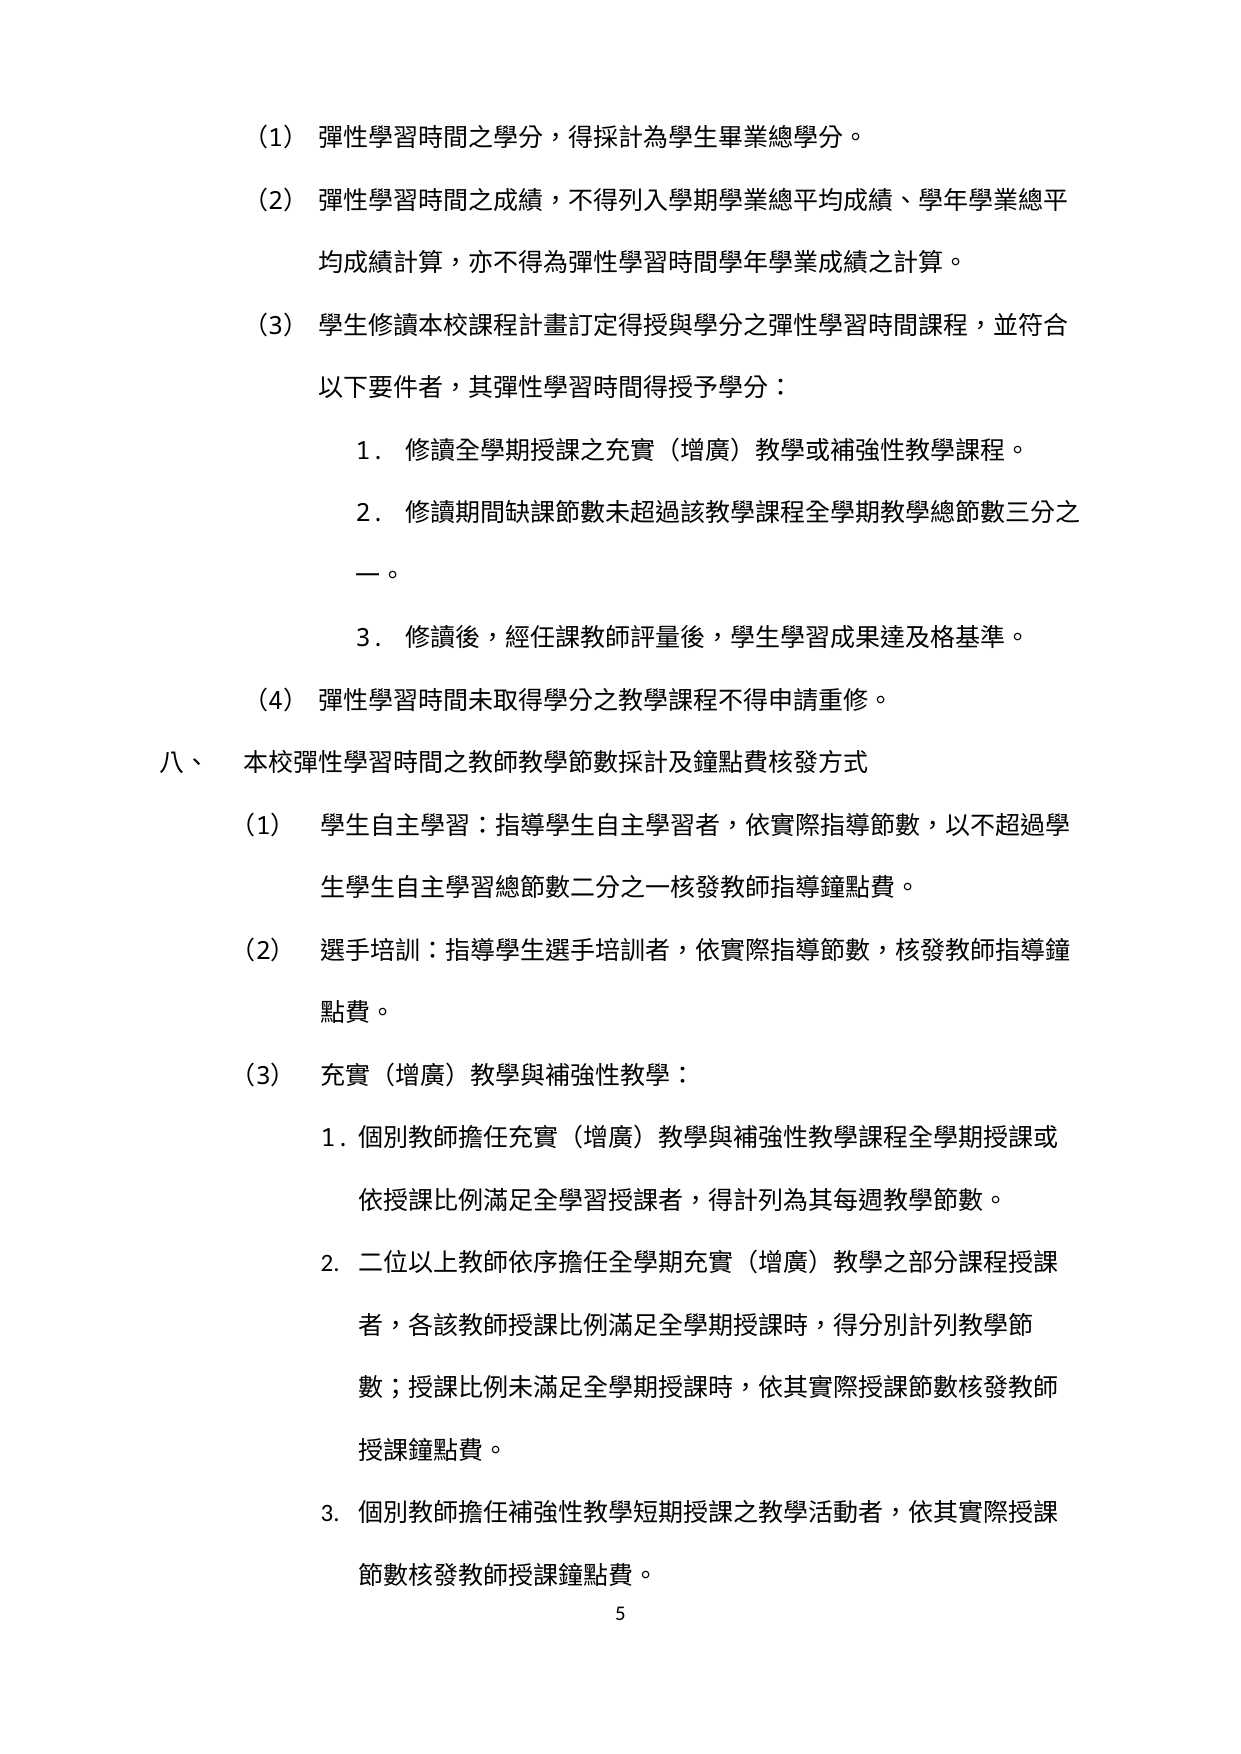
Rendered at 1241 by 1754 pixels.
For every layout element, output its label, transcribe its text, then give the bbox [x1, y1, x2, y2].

table_cell 彈性學習時間之學分，得採計為學生畢業總學分。 彈性學習時間之成績，不得列入學期學業總平均成績、學年學業總平均成績計算，亦不得為彈性學習時間學年學業成績之計算。 學生修讀本校課程計畫訂定得授與學分之彈性學習時間課程，並符合以下要件者，其彈性學習時間得授予學分： 修讀全學期授課之充實（增廣）教學或補強性教學課程。 修讀期間缺課節數未超過該教學課程全學期教學總節數三分之一。 修讀後，經任課教師評量後，學生學習成果達及格基準。 彈性學習時間未取得學分之教學課程不得申請重修。 [232, 94, 1092, 719]
table_cell 八、 [148, 719, 232, 782]
table_cell 本校彈性學習時間之教師教學節數採計及鐘點費核發方式 [232, 719, 1092, 782]
table_cell [148, 782, 232, 1594]
table_cell [148, 94, 232, 719]
table_cell 學生自主學習：指導學生自主學習者，依實際指導節數，以不超過學生學生自主學習總節數二分之一核發教師指導鐘點費。 選手培訓：指導學生選手培訓者，依實際指導節數，核發教師指導鐘點費。 充實（增廣）教學與補強性教學： 個別教師擔任充實（增廣）教學與補強性教學課程全學期授課或依授課比例滿足全學習授課者，得計列為其每週教學節數。 二位以上教師依序擔任全學期充實（增廣）教學之部分課程授課者，各該教師授課比例滿足全學期授課時，得分別計列教學節數；授課比例未滿足全學期授課時，依其實際授課節數核發教師授課鐘點費。 個別教師擔任補強性教學短期授課之教學活動者，依其實際授課節數核發教師授課鐘點費。 學校特色活動：由學校辦理之例行性、獨創性活動或服務學習，依各該教師實際授課節數核發教師授課鐘點費。教師若無授課或指導事實者不另行核發鐘點費。 [232, 782, 1092, 1594]
